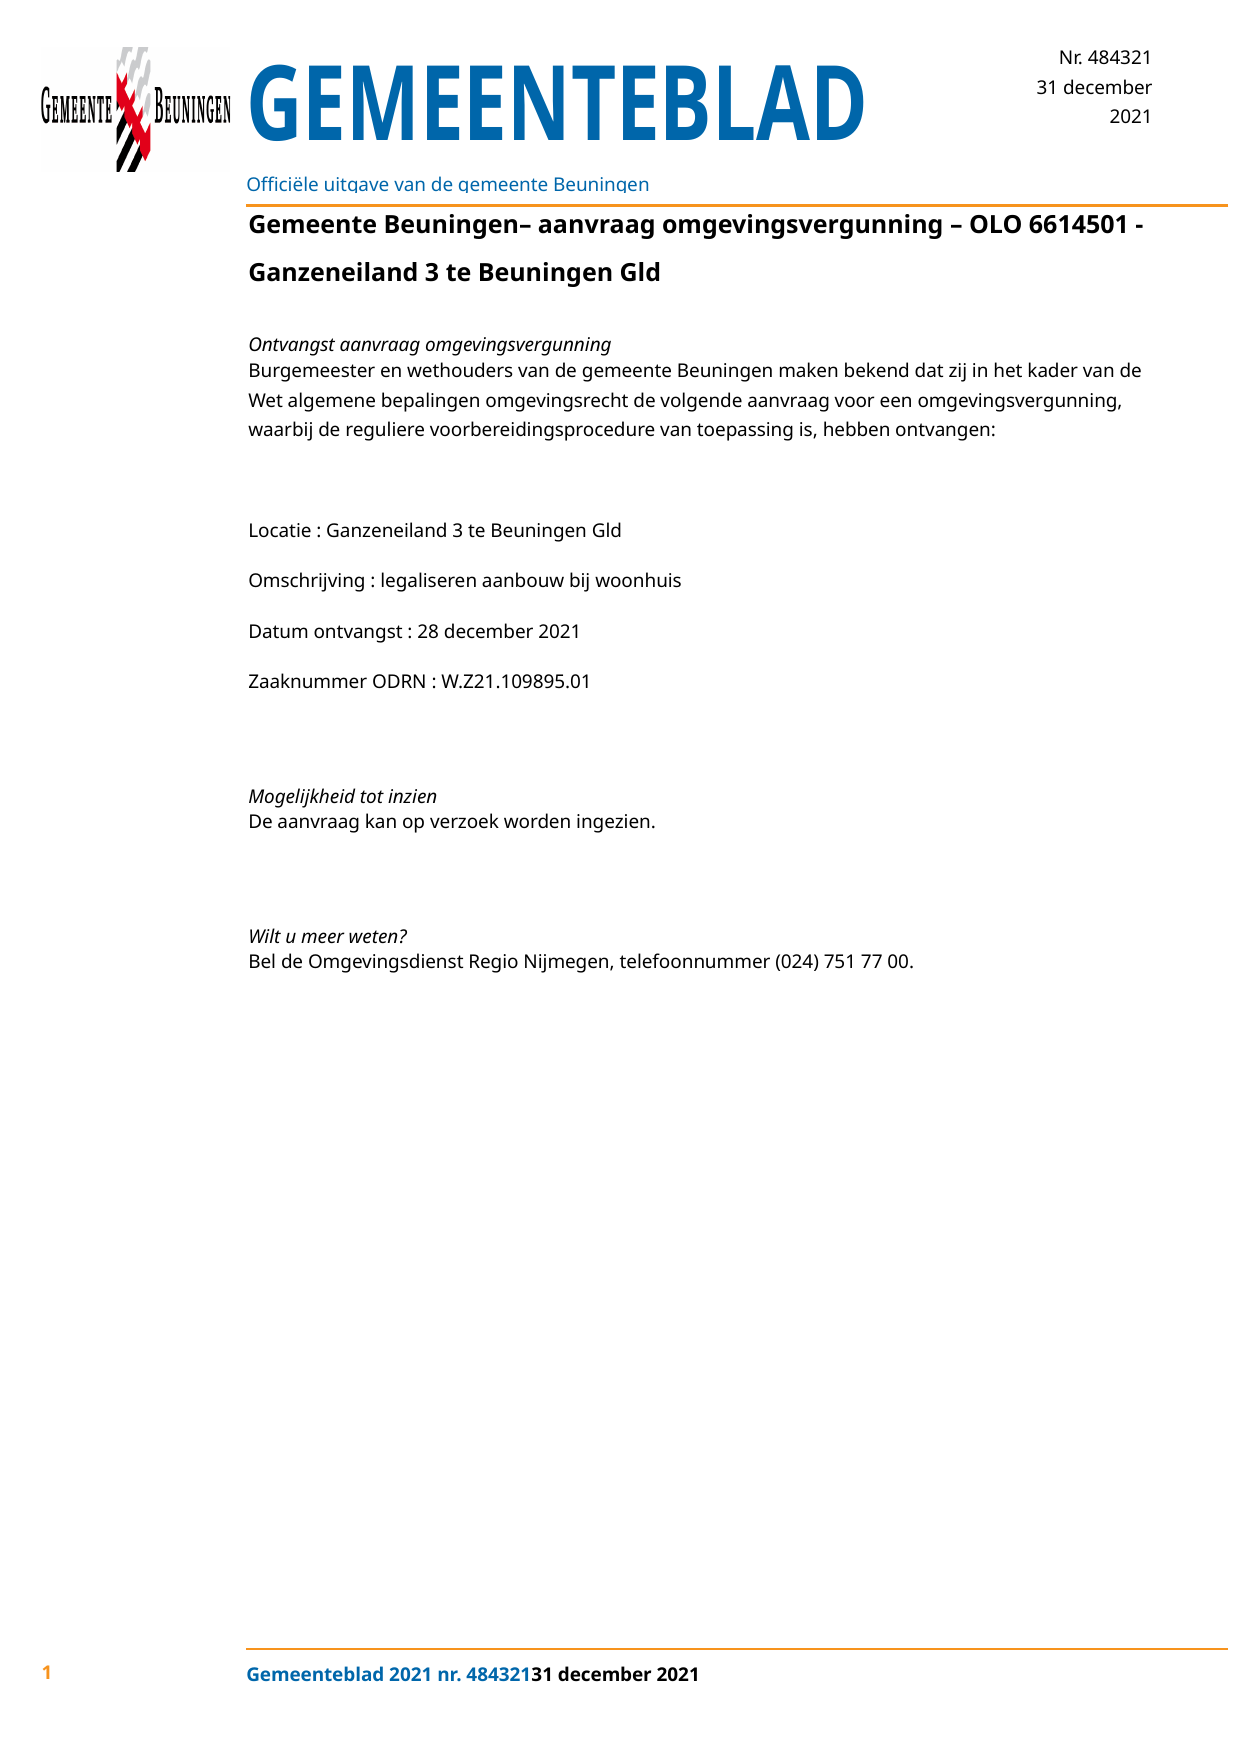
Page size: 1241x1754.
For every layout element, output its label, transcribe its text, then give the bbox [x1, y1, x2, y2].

text Gemeente Beuningen– aanvraag omgevingsvergunning – OLO 6614501 - Ganzeneiland 3 te Beuningen Gld [248, 207, 1152, 288]
text Bel de Omgevingsdienst Regio Nijmegen, telefoonnummer (024) 751 77 00. [248, 949, 1152, 974]
text Mogelijkheid tot inzien [248, 783, 1152, 808]
text Zaaknummer ODRN : W.Z21.109895.01 [248, 668, 1152, 694]
text De aanvraag kan op verzoek worden ingezien. [248, 808, 1152, 834]
text Wilt u meer weten? [248, 923, 1152, 949]
text Burgemeester en wethouders van de gemeente Beuningen maken bekend dat zij in het kader van de Wet algemene bepalingen omgevingsrecht de volgende aanvraag voor een omgevingsvergunning, waarbij de reguliere voorbereidingsprocedure van toepassing is, hebben ontvangen: [248, 357, 1152, 442]
picture [41, 47, 231, 172]
text Datum ontvangst : 28 december 2021 [248, 618, 1152, 644]
text Omschrijving : legaliseren aanbouw bij woonhuis [248, 568, 1152, 593]
text Locatie : Ganzeneiland 3 te Beuningen Gld [248, 517, 1152, 543]
text Ontvangst aanvraag omgevingsvergunning [248, 331, 1152, 357]
